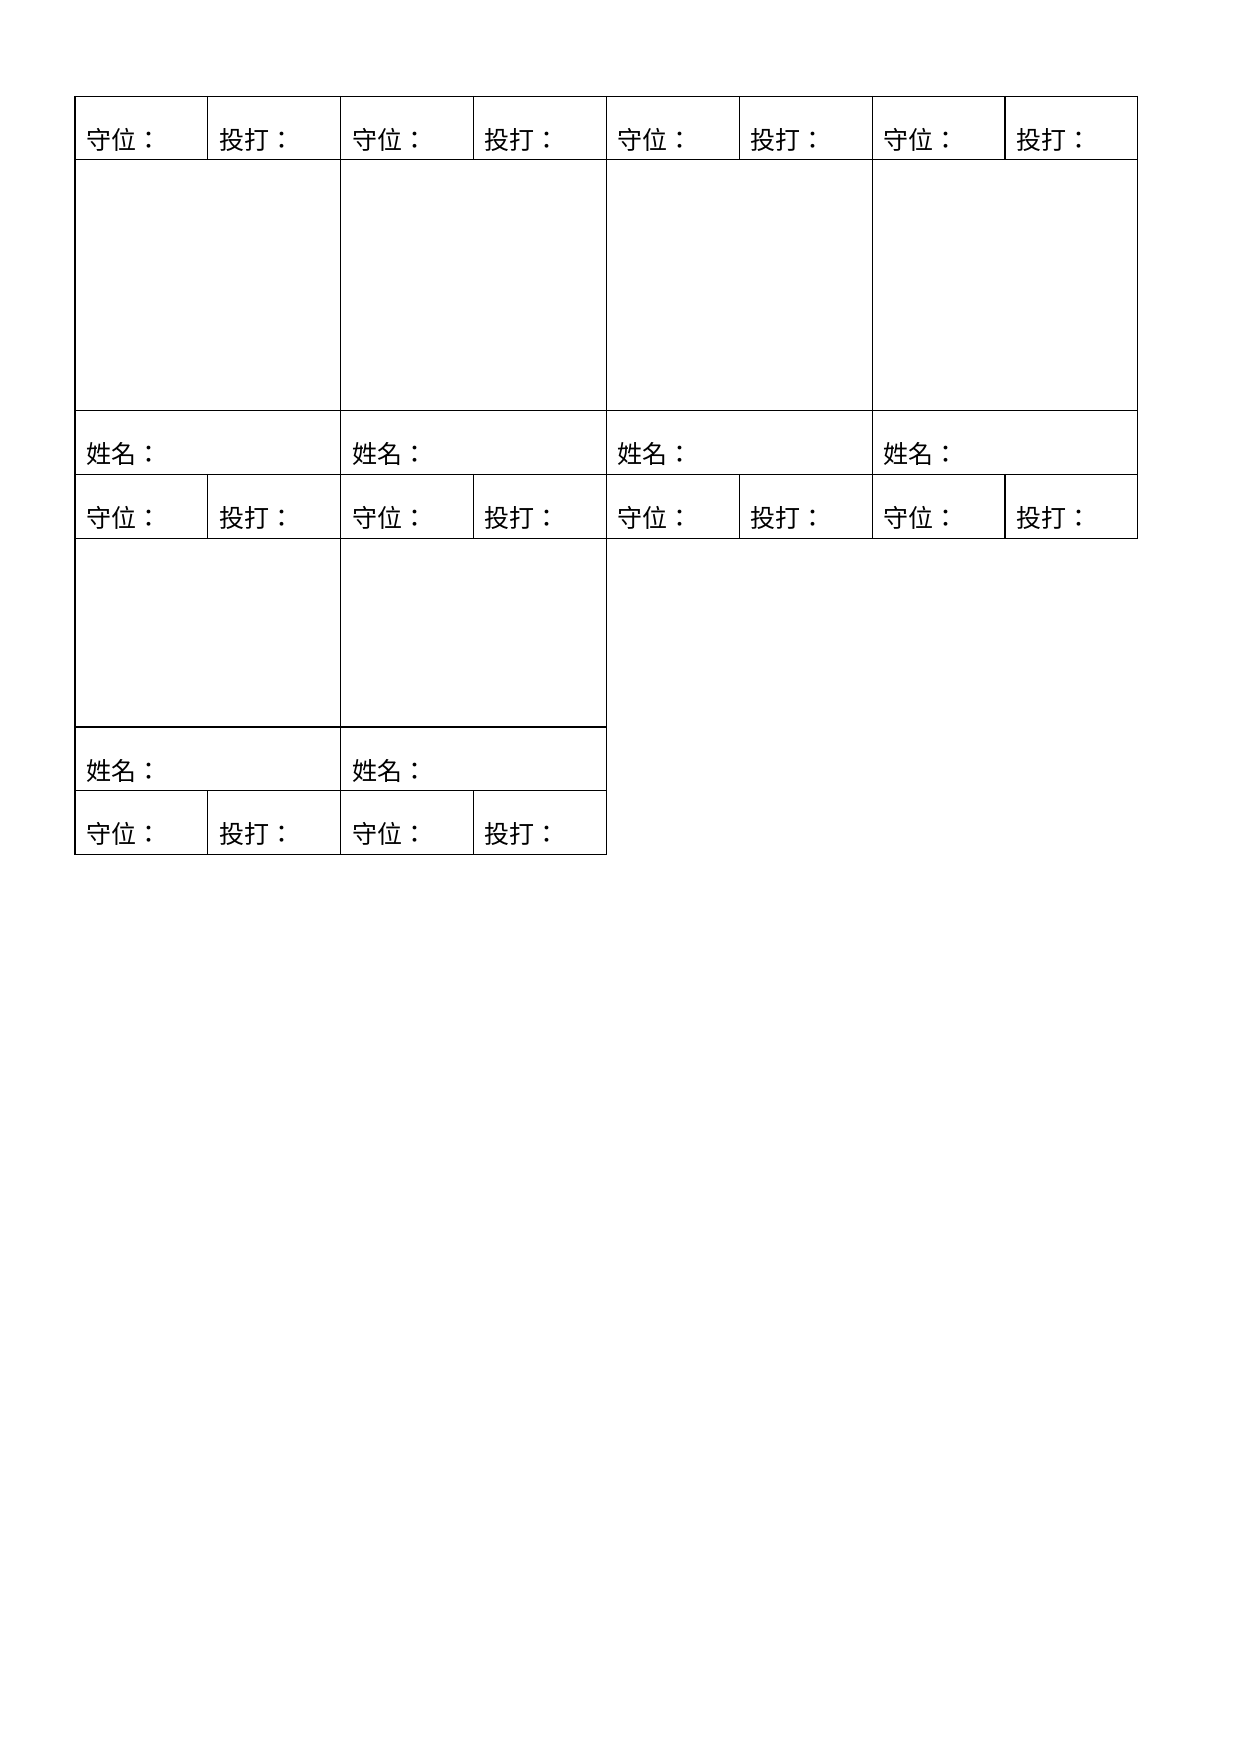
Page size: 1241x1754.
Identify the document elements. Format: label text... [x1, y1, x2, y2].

table_cell 守位： [607, 475, 739, 537]
table_cell 守位： [341, 97, 473, 159]
table_cell 投打： [1006, 475, 1137, 537]
table_cell 姓名： [76, 728, 340, 790]
table_cell 投打： [208, 475, 340, 537]
table_cell [76, 539, 340, 726]
table_cell 姓名： [873, 411, 1137, 474]
table_cell 姓名： [76, 411, 340, 474]
table_cell 守位： [607, 97, 739, 159]
table_cell 投打： [474, 475, 606, 537]
table_cell 投打： [208, 791, 340, 853]
table_cell 投打： [1006, 97, 1137, 159]
table_cell [341, 539, 606, 726]
table_cell 守位： [76, 475, 207, 537]
table_cell 投打： [474, 791, 606, 853]
table_cell [607, 160, 872, 410]
table_cell 投打： [740, 97, 872, 159]
table_cell 守位： [76, 791, 207, 853]
table_cell 守位： [341, 791, 473, 853]
table_cell 投打： [740, 475, 872, 537]
table_cell 守位： [76, 97, 207, 159]
table_cell 投打： [474, 97, 606, 159]
table_cell [873, 160, 1137, 410]
table_cell [607, 539, 1138, 853]
table_cell [341, 160, 606, 410]
table_cell 守位： [873, 97, 1004, 159]
table_cell [76, 160, 340, 410]
table_cell 姓名： [341, 411, 606, 474]
table_cell 投打： [208, 97, 340, 159]
table_cell 姓名： [607, 411, 872, 474]
table_cell 姓名： [341, 728, 606, 790]
table_cell 守位： [873, 475, 1004, 537]
table_cell 守位： [341, 475, 473, 537]
